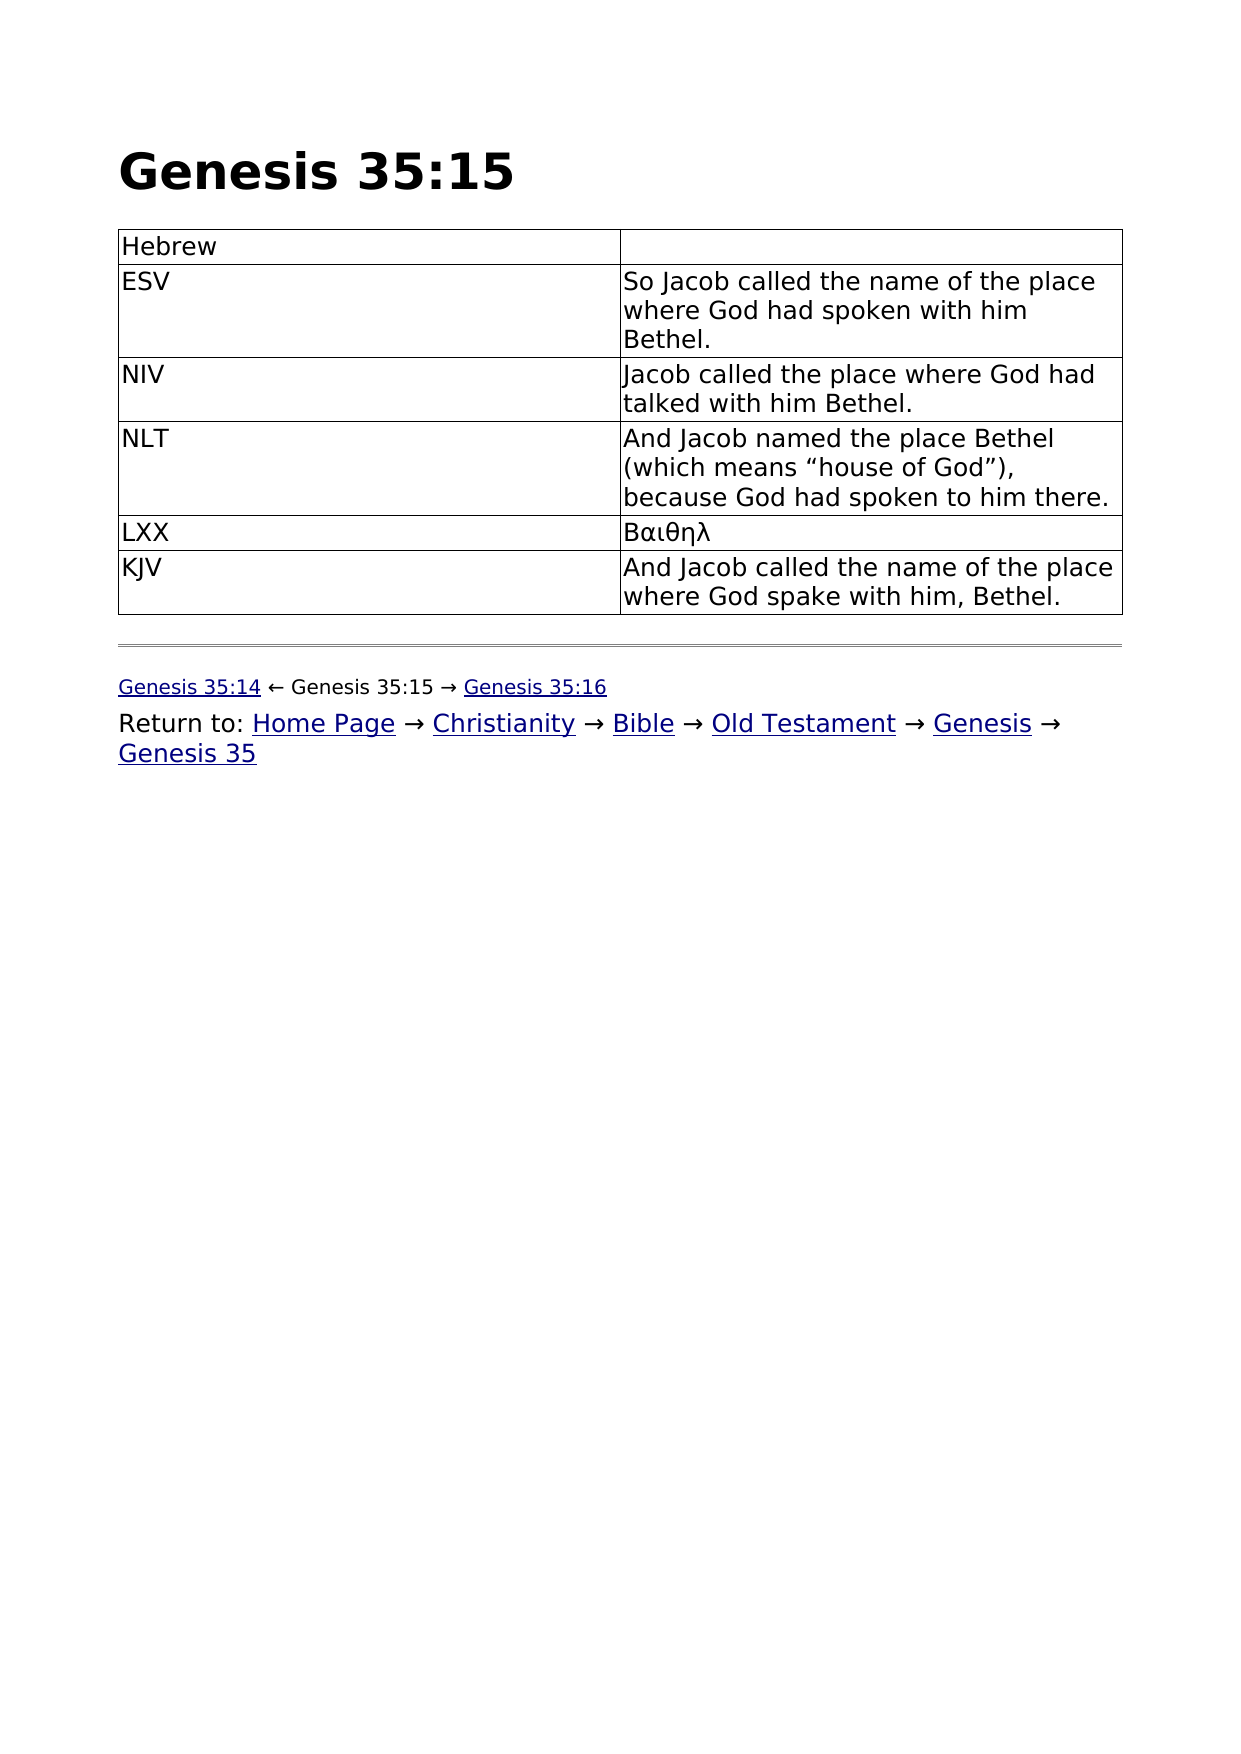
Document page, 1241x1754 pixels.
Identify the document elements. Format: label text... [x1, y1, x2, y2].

table_cell Βαιθηλ [621, 516, 1122, 550]
text Return to: Home Page → Christianity → Bible → Old Testament → Genesis → Genesis 35 [118, 709, 1122, 768]
table_header Hebrew [119, 230, 620, 264]
table_header [621, 230, 1122, 264]
table_cell And Jacob called the name of the place where God spake with him, Bethel. [621, 551, 1122, 614]
table_cell ESV [119, 265, 620, 357]
table_cell NLT [119, 422, 620, 515]
table_cell KJV [119, 551, 620, 614]
table_cell Jacob called the place where God had talked with him Bethel. [621, 358, 1122, 421]
table_cell So Jacob called the name of the place where God had spoken with him Bethel. [621, 265, 1122, 357]
table_cell NIV [119, 358, 620, 421]
text Genesis 35:14 ← Genesis 35:15 → Genesis 35:16 [118, 676, 1122, 709]
table_cell And Jacob named the place Bethel (which means “house of God”), because God had spoken to him there. [621, 422, 1122, 515]
subtitle Genesis 35:15 [118, 143, 1122, 201]
table_cell LXX [119, 516, 620, 550]
